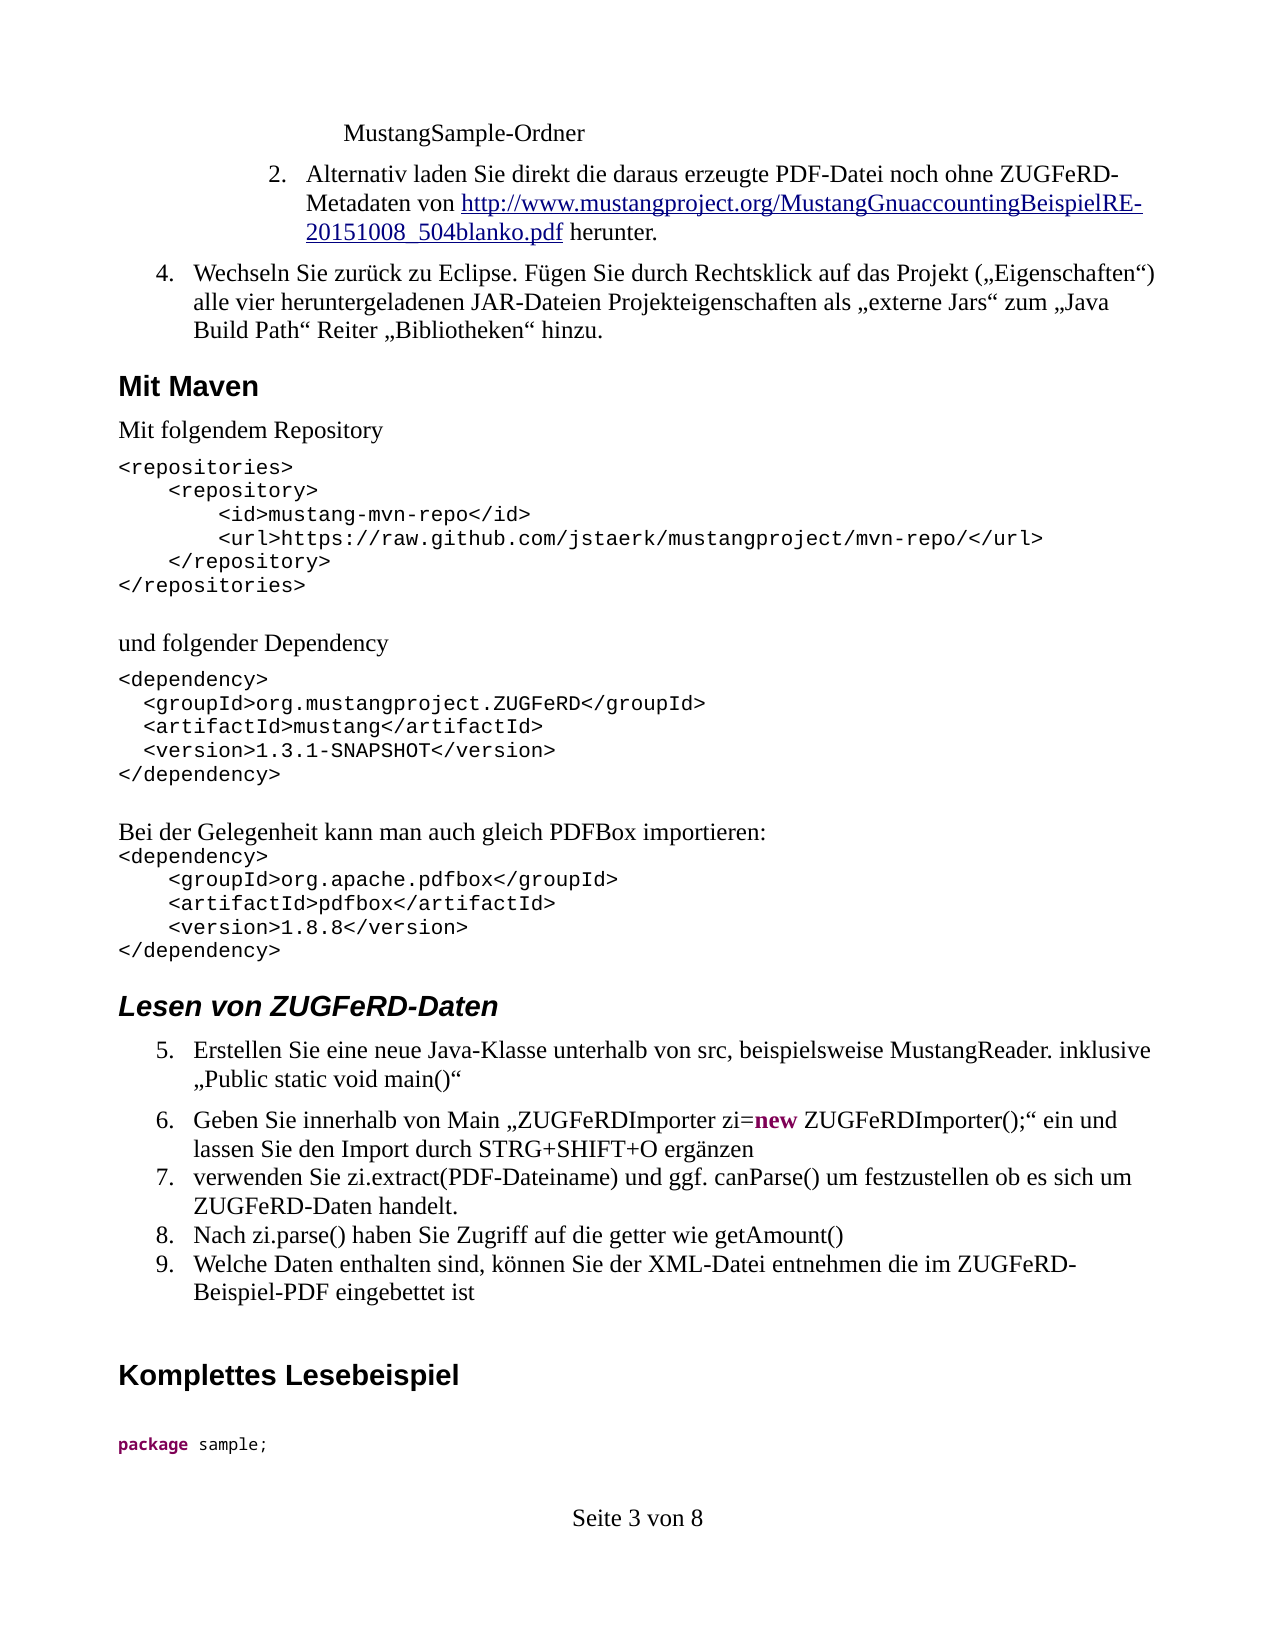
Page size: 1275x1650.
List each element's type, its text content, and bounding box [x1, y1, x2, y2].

text <groupId>org.apache.pdfbox</groupId> [118, 869, 1157, 893]
list Wechseln Sie zurück zu Eclipse. Fügen Sie durch Rechtsklick auf das Projekt („Eigenschaften“) alle vier heruntergeladenen JAR-Dateien Projekteigenschaften als „externe Jars“ zum „Java Build Path“ Reiter „Bibliotheken“ hinzu. [156, 258, 1157, 344]
text <repository> [118, 480, 1157, 504]
text <version>1.8.8</version> [118, 917, 1157, 940]
list Alternativ laden Sie direkt die daraus erzeugte PDF-Datei noch ohne ZUGFeRD-Metadaten von http://www.mustangproject.org/MustangGnuaccountingBeispielRE-20151008_504blanko.pdf herunter. [268, 159, 1157, 246]
list Welche Daten enthalten sind, können Sie der XML-Datei entnehmen die im ZUGFeRD-Beispiel-PDF eingebettet ist [156, 1249, 1157, 1306]
text <artifactId>pdfbox</artifactId> [118, 893, 1157, 917]
text </repository> [118, 551, 1157, 575]
subtitle Lesen von ZUGFeRD-Daten [118, 989, 1157, 1022]
text </dependency> [118, 764, 1157, 787]
text <url>https://raw.github.com/jstaerk/mustangproject/mvn-repo/</url> [118, 528, 1157, 551]
list Nach zi.parse() haben Sie Zugriff auf die getter wie getAmount() [156, 1220, 1157, 1249]
text Bei der Gelegenheit kann man auch gleich PDFBox importieren: [118, 817, 1157, 846]
text und folgender Dependency [118, 628, 1157, 657]
text <version>1.3.1-SNAPSHOT</version> [118, 740, 1157, 764]
list verwenden Sie zi.extract(PDF-Dateiname) und ggf. canParse() um festzustellen ob es sich um ZUGFeRD-Daten handelt. [156, 1162, 1157, 1220]
text <id>mustang-mvn-repo</id> [118, 504, 1157, 528]
text <groupId>org.mustangproject.ZUGFeRD</groupId> [118, 693, 1157, 717]
text Mit folgendem Repository [118, 415, 1157, 444]
text </repositories> [118, 575, 1157, 598]
list MustangSample-Ordner [306, 118, 1157, 147]
subtitle Komplettes Lesebeispiel [118, 1358, 1157, 1391]
text <dependency> [118, 846, 1157, 869]
text package sample; [118, 1432, 1157, 1455]
text <dependency> [118, 669, 1157, 693]
list Geben Sie innerhalb von Main „ZUGFeRDImporter zi=new ZUGFeRDImporter();“ ein und lassen Sie den Import durch STRG+SHIFT+O ergänzen [156, 1105, 1157, 1162]
subtitle Mit Maven [118, 369, 1157, 403]
text <artifactId>mustang</artifactId> [118, 717, 1157, 740]
text </dependency> [118, 940, 1157, 964]
list Erstellen Sie eine neue Java-Klasse unterhalb von src, beispielsweise MustangReader. inklusive „Public static void main()“ [156, 1035, 1157, 1092]
text <repositories> [118, 457, 1157, 480]
